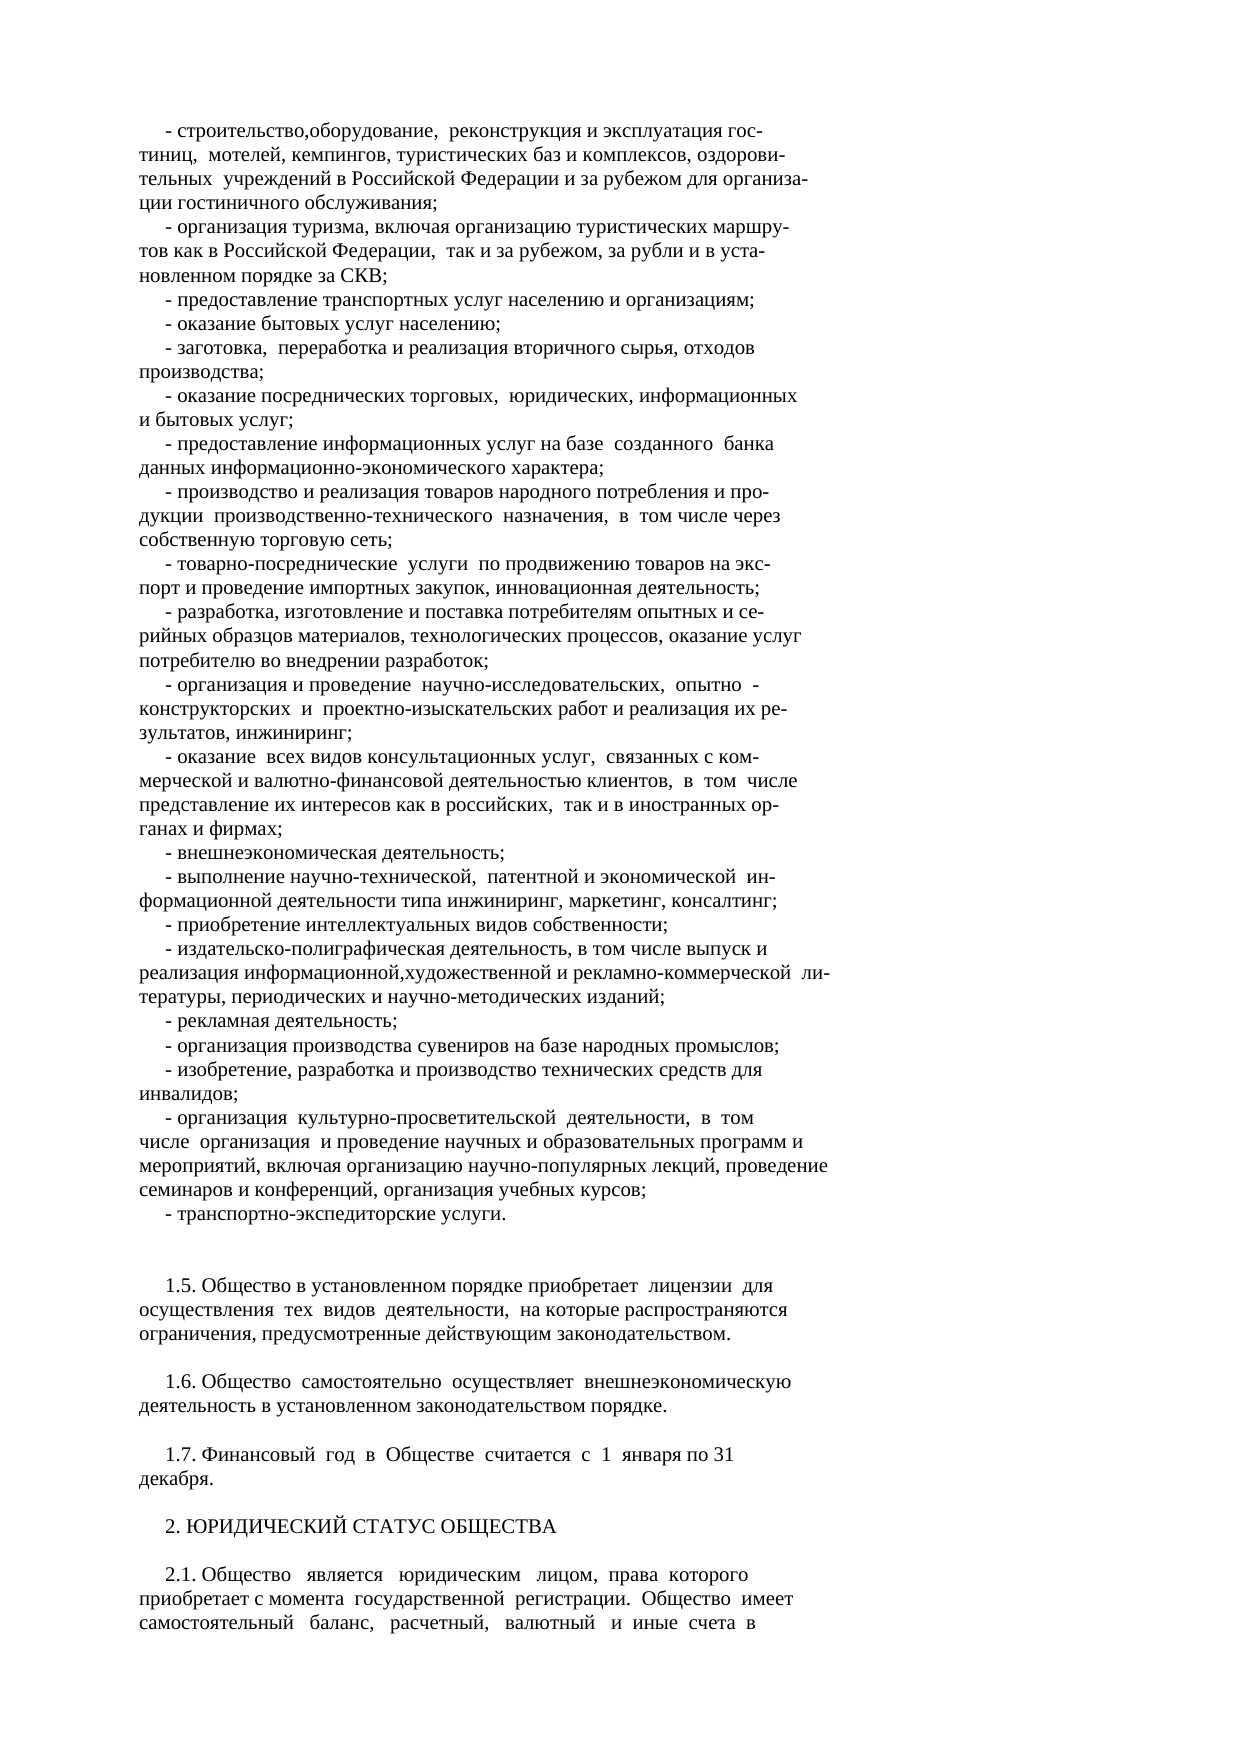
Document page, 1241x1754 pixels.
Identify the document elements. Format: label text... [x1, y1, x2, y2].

text - производство и реализация товаров народного потребления и про- [118, 479, 1122, 503]
text - предоставление транспортных услуг населению и организациям; [118, 287, 1122, 311]
text - изобретение, разработка и производство технических средств для [118, 1057, 1122, 1081]
text - заготовка, переработка и реализация вторичного сырья, отходов [118, 335, 1122, 359]
text числе организация и проведение научных и образовательных программ и [118, 1129, 1122, 1153]
text ограничения, предусмотренные действующим законодательством. [118, 1321, 1122, 1345]
text новленном порядке за СКВ; [118, 262, 1122, 287]
text деятельность в установленном законодательством порядке. [118, 1393, 1122, 1417]
text - оказание бытовых услуг населению; [118, 311, 1122, 335]
text - внешнеэкономическая деятельность; [118, 840, 1122, 864]
text 1.5. Общество в установленном порядке приобретает лицензии для [118, 1273, 1122, 1297]
text данных информационно-экономического характера; [118, 455, 1122, 479]
text реализация информационной,художественной и рекламно-коммерческой ли- [118, 960, 1122, 984]
text осуществления тех видов деятельности, на которые распространяются [118, 1297, 1122, 1321]
text - разработка, изготовление и поставка потребителям опытных и се- [118, 599, 1122, 623]
text формационной деятельности типа инжиниринг, маркетинг, консалтинг; [118, 888, 1122, 912]
text - издательско-полиграфическая деятельность, в том числе выпуск и [118, 936, 1122, 960]
text - предоставление информационных услуг на базе созданного банка [118, 431, 1122, 455]
text ганах и фирмах; [118, 816, 1122, 840]
text потребителю во внедрении разработок; [118, 647, 1122, 672]
text конструкторских и проектно-изыскательских работ и реализация их ре- [118, 696, 1122, 720]
text мероприятий, включая организацию научно-популярных лекций, проведение [118, 1153, 1122, 1177]
text представление их интересов как в российских, так и в иностранных ор- [118, 792, 1122, 816]
text - организация туризма, включая организацию туристических маршру- [118, 214, 1122, 238]
text - организация культурно-просветительской деятельности, в том [118, 1105, 1122, 1129]
text приобретает с момента государственной регистрации. Общество имеет [118, 1586, 1122, 1610]
text - товарно-посреднические услуги по продвижению товаров на экс- [118, 551, 1122, 575]
text зультатов, инжиниринг; [118, 720, 1122, 744]
text и бытовых услуг; [118, 407, 1122, 431]
text - приобретение интеллектуальных видов собственности; [118, 912, 1122, 936]
text тературы, периодических и научно-методических изданий; [118, 984, 1122, 1008]
text - транспортно-экспедиторские услуги. [118, 1201, 1122, 1225]
text тов как в Российской Федерации, так и за рубежом, за рубли и в уста- [118, 238, 1122, 262]
text тельных учреждений в Российской Федерации и за рубежом для организа- [118, 166, 1122, 190]
text собственную торговую сеть; [118, 527, 1122, 551]
text 1.6. Общество самостоятельно осуществляет внешнеэкономическую [118, 1369, 1122, 1393]
text рийных образцов материалов, технологических процессов, оказание услуг [118, 623, 1122, 647]
text мерческой и валютно-финансовой деятельностью клиентов, в том числе [118, 768, 1122, 792]
text - строительство,оборудование, реконструкция и эксплуатация гос- [118, 118, 1122, 142]
text - оказание всех видов консультационных услуг, связанных с ком- [118, 744, 1122, 768]
text 2. ЮРИДИЧЕСКИЙ СТАТУС ОБЩЕСТВА [118, 1514, 1122, 1538]
text 1.7. Финансовый год в Обществе считается с 1 января по 31 [118, 1442, 1122, 1466]
text - выполнение научно-технической, патентной и экономической ин- [118, 864, 1122, 888]
text - рекламная деятельность; [118, 1008, 1122, 1032]
text - оказание посреднических торговых, юридических, информационных [118, 383, 1122, 407]
text производства; [118, 359, 1122, 383]
text - организация и проведение научно-исследовательских, опытно - [118, 672, 1122, 696]
text порт и проведение импортных закупок, инновационная деятельность; [118, 575, 1122, 599]
text ции гостиничного обслуживания; [118, 190, 1122, 214]
text инвалидов; [118, 1081, 1122, 1105]
text тиниц, мотелей, кемпингов, туристических баз и комплексов, оздорови- [118, 142, 1122, 166]
text самостоятельный баланс, расчетный, валютный и иные счета в [118, 1610, 1122, 1634]
text семинаров и конференций, организация учебных курсов; [118, 1177, 1122, 1201]
text - организация производства сувениров на базе народных промыслов; [118, 1032, 1122, 1057]
text 2.1. Общество является юридическим лицом, права которого [118, 1562, 1122, 1586]
text декабря. [118, 1466, 1122, 1490]
text дукции производственно-технического назначения, в том числе через [118, 503, 1122, 527]
